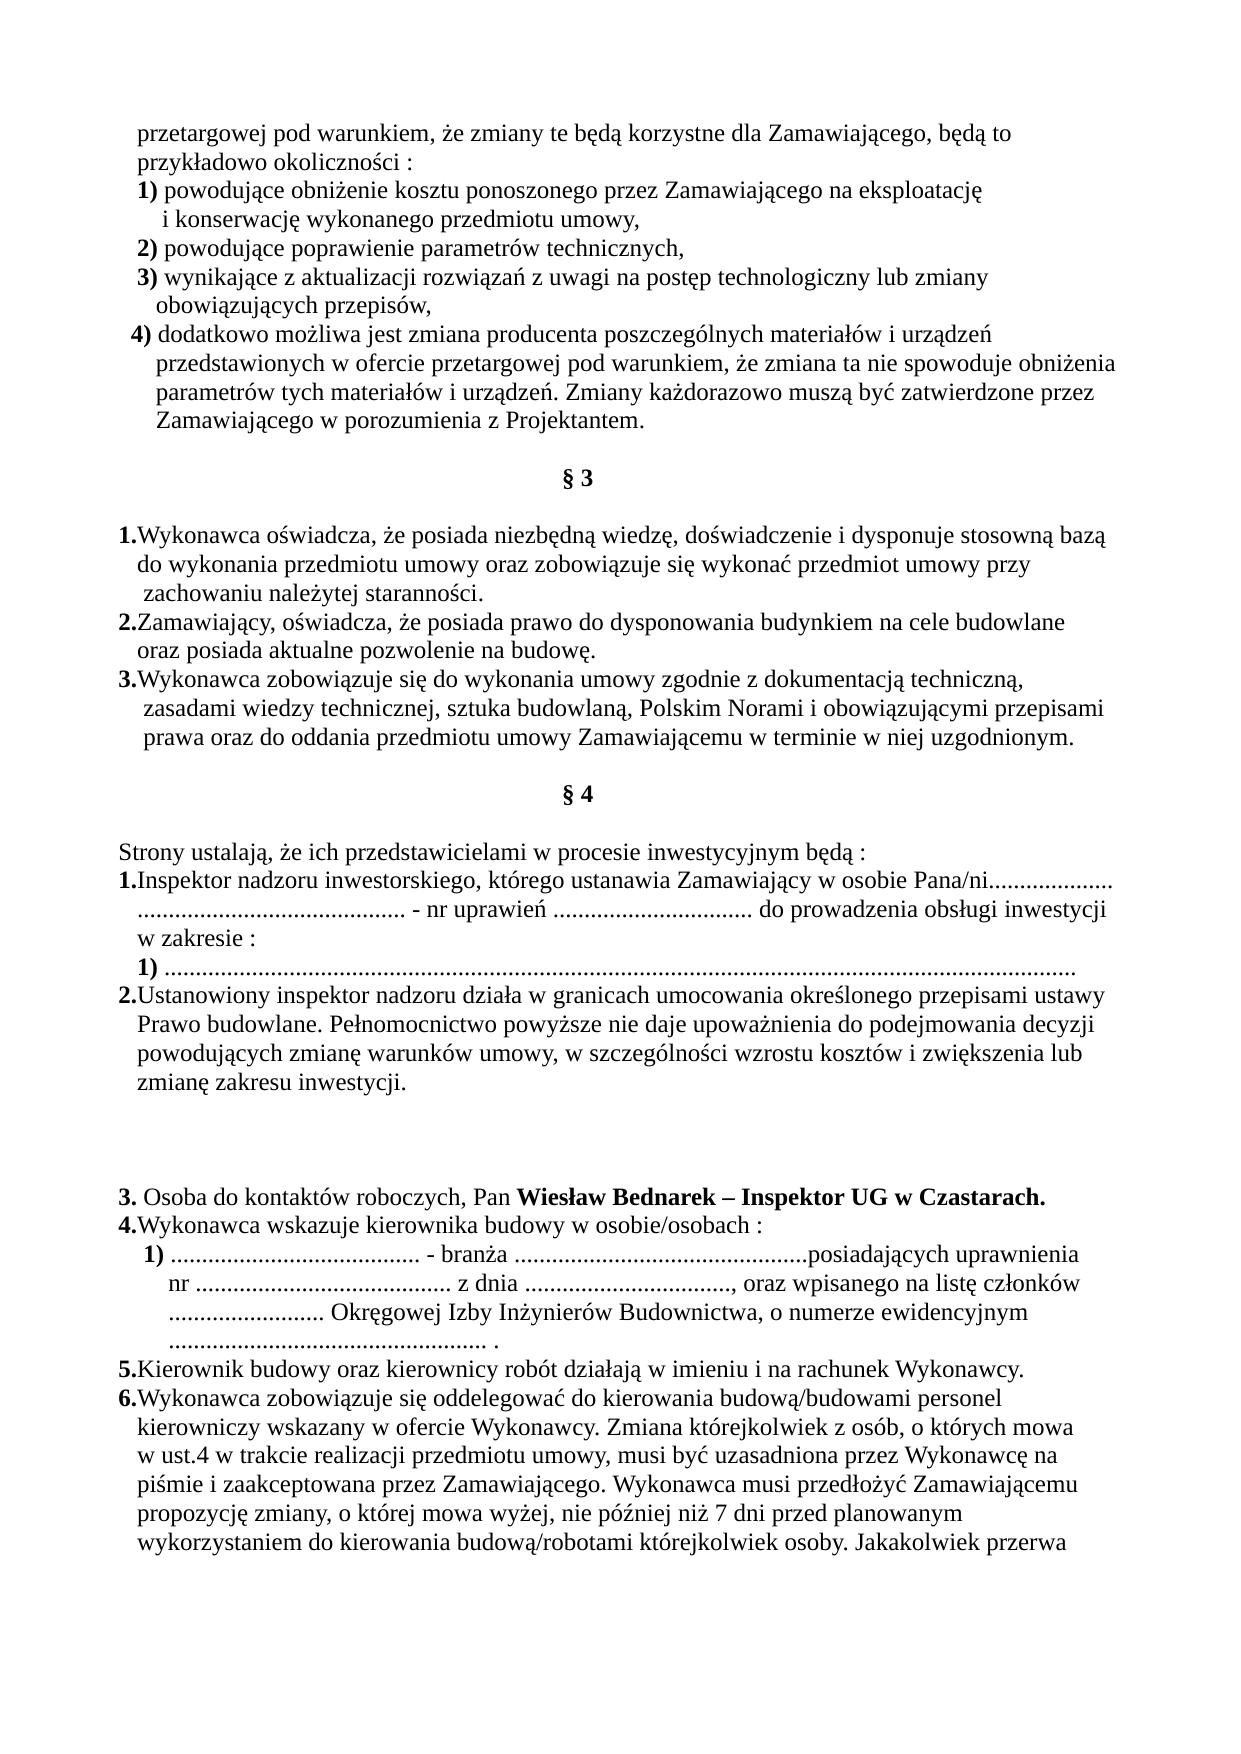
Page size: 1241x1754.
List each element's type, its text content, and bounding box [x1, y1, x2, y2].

text i konserwację wykonanego przedmiotu umowy, [118, 204, 1122, 233]
text 3. Osoba do kontaktów roboczych, Pan Wiesław Bednarek – Inspektor UG w Czastarach. [118, 1182, 1122, 1211]
text powodujących zmianę warunków umowy, w szczególności wzrostu kosztów i zwiększenia lub [118, 1038, 1122, 1067]
text 1.Wykonawca oświadcza, że posiada niezbędną wiedzę, doświadczenie i dysponuje stosowną bazą [118, 521, 1122, 549]
text 2) powodujące poprawienie parametrów technicznych, [118, 233, 1122, 262]
text 5.Kierownik budowy oraz kierownicy robót działają w imieniu i na rachunek Wykonawcy. [118, 1354, 1122, 1383]
text 1) powodujące obniżenie kosztu ponoszonego przez Zamawiającego na eksploatację [118, 176, 1122, 204]
text nr ......................................... z dnia ................................., oraz wpisanego na listę członków [118, 1268, 1122, 1297]
text ................................................... . [118, 1326, 1122, 1354]
text 2.Ustanowiony inspektor nadzoru działa w granicach umocowania określonego przepisami ustawy [118, 981, 1122, 1009]
text piśmie i zaakceptowana przez Zamawiającego. Wykonawca musi przedłożyć Zamawiającemu [118, 1469, 1122, 1498]
text Strony ustalają, że ich przedstawicielami w procesie inwestycyjnym będą : [118, 837, 1122, 866]
text 1.Inspektor nadzoru inwestorskiego, którego ustanawia Zamawiający w osobie Pana/ni.................... [118, 866, 1122, 894]
text prawa oraz do oddania przedmiotu umowy Zamawiającemu w terminie w niej uzgodnionym. [118, 722, 1122, 751]
text do wykonania przedmiotu umowy oraz zobowiązuje się wykonać przedmiot umowy przy [118, 549, 1122, 578]
text 2.Zamawiający, oświadcza, że posiada prawo do dysponowania budynkiem na cele budowlane [118, 607, 1122, 636]
text obowiązujących przepisów, [118, 291, 1122, 319]
text 3.Wykonawca zobowiązuje się do wykonania umowy zgodnie z dokumentacją techniczną, [118, 664, 1122, 693]
text zasadami wiedzy technicznej, sztuka budowlaną, Polskim Norami i obowiązującymi przepisami [118, 693, 1122, 722]
text ......................... Okręgowej Izby Inżynierów Budownictwa, o numerze ewidencyjnym [118, 1297, 1122, 1326]
text 6.Wykonawca zobowiązuje się oddelegować do kierowania budową/budowami personel [118, 1383, 1122, 1412]
text zachowaniu należytej staranności. [118, 578, 1122, 607]
text § 3 [118, 463, 1122, 492]
text Prawo budowlane. Pełnomocnictwo powyższe nie daje upoważnienia do podejmowania decyzji [118, 1009, 1122, 1038]
text zmianę zakresu inwestycji. [118, 1067, 1122, 1096]
text kierowniczy wskazany w ofercie Wykonawcy. Zmiana którejkolwiek z osób, o których mowa [118, 1412, 1122, 1441]
text 3) wynikające z aktualizacji rozwiązań z uwagi na postęp technologiczny lub zmiany [118, 262, 1122, 291]
text w zakresie : [118, 923, 1122, 952]
text przykładowo okoliczności : [118, 147, 1122, 176]
text wykorzystaniem do kierowania budową/robotami którejkolwiek osoby. Jakakolwiek przerwa [118, 1527, 1122, 1556]
text 1) ........................................ - branża ...............................................posiadających uprawnienia [118, 1239, 1122, 1268]
text 4) dodatkowo możliwa jest zmiana producenta poszczególnych materiałów i urządzeń [118, 319, 1122, 348]
text 1) .................................................................................................................................................. [118, 952, 1122, 981]
text ........................................... - nr uprawień ................................ do prowadzenia obsługi inwestycji [118, 894, 1122, 923]
text przetargowej pod warunkiem, że zmiany te będą korzystne dla Zamawiającego, będą to [118, 118, 1122, 147]
text § 4 [118, 779, 1122, 808]
text parametrów tych materiałów i urządzeń. Zmiany każdorazowo muszą być zatwierdzone przez [118, 377, 1122, 406]
text przedstawionych w ofercie przetargowej pod warunkiem, że zmiana ta nie spowoduje obniżenia [118, 348, 1122, 377]
text w ust.4 w trakcie realizacji przedmiotu umowy, musi być uzasadniona przez Wykonawcę na [118, 1441, 1122, 1469]
text propozycję zmiany, o której mowa wyżej, nie później niż 7 dni przed planowanym [118, 1498, 1122, 1527]
text oraz posiada aktualne pozwolenie na budowę. [118, 636, 1122, 664]
text 4.Wykonawca wskazuje kierownika budowy w osobie/osobach : [118, 1211, 1122, 1239]
text Zamawiającego w porozumienia z Projektantem. [118, 406, 1122, 434]
